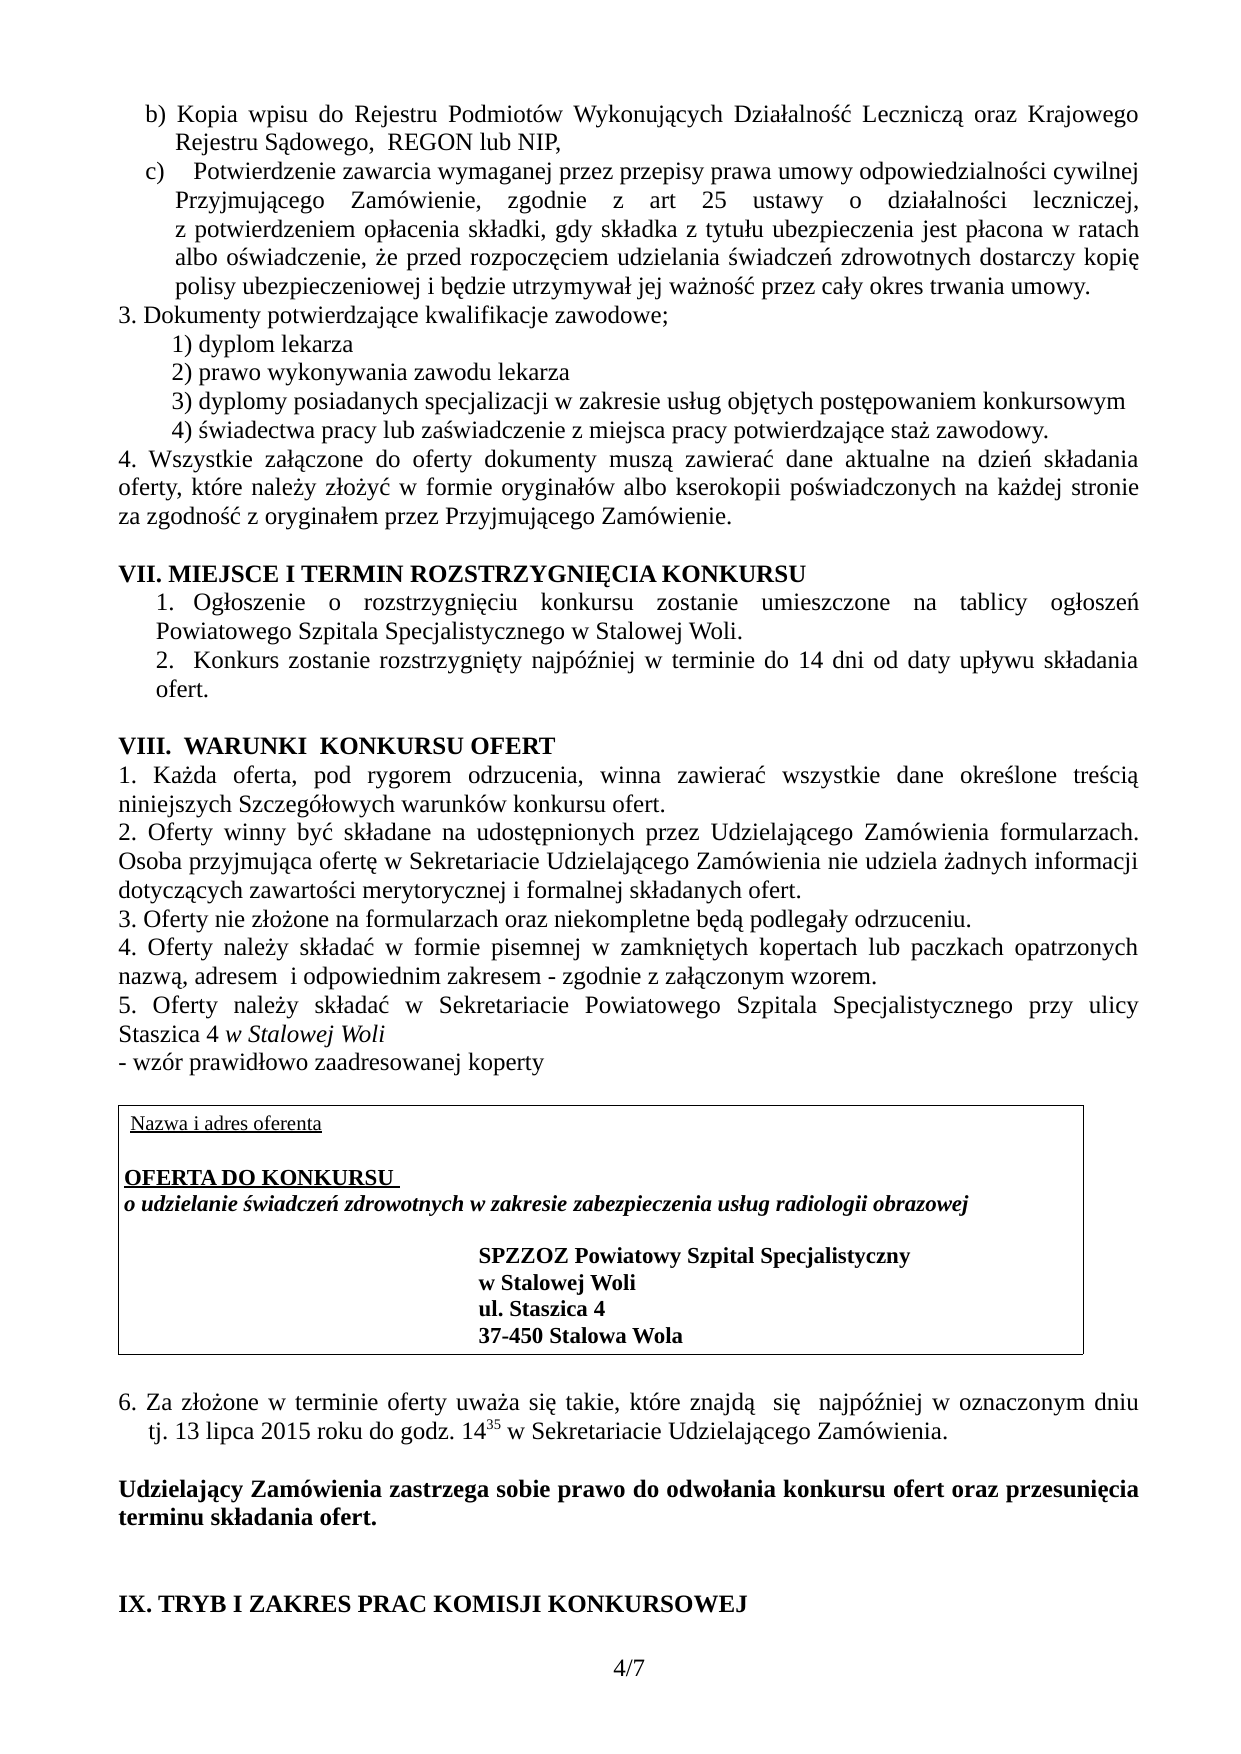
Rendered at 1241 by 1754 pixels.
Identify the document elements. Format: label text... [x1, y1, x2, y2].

list 5. Oferty należy składać w Sekretariacie Powiatowego Szpitala Specjalistycznego przy ulicy Staszica 4 w Stalowej Woli [118, 990, 1140, 1047]
list Potwierdzenie zawarcia wymaganej przez przepisy prawa umowy odpowiedzialności cywilnej Przyjmującego Zamówienie, zgodnie z art 25 ustawy o działalności leczniczej, z potwierdzeniem opłacenia składki, gdy składka z tytułu ubezpieczenia jest płacona w ratach albo oświadczenie, że przed rozpoczęciem udzielania świadczeń zdrowotnych dostarczy kopię polisy ubezpieczeniowej i będzie utrzymywał jej ważność przez cały okres trwania umowy. [145, 156, 1140, 300]
list 3) dyplomy posiadanych specjalizacji w zakresie usług objętych postępowaniem konkursowym [171, 386, 1140, 415]
text Udzielający Zamówienia zastrzega sobie prawo do odwołania konkursu ofert oraz przesunięcia terminu składania ofert. [118, 1474, 1140, 1531]
list 2) prawo wykonywania zawodu lekarza [171, 357, 1140, 386]
text - wzór prawidłowo zaadresowanej koperty [118, 1047, 1140, 1076]
text VIII. WARUNKI KONKURSU OFERT [118, 731, 1140, 760]
list 2. Oferty winny być składane na udostępnionych przez Udzielającego Zamówienia formularzach. Osoba przyjmująca ofertę w Sekretariacie Udzielającego Zamówienia nie udziela żadnych informacji dotyczących zawartości merytorycznej i formalnej składanych ofert. [118, 817, 1140, 904]
text 1) dyplom lekarza [171, 329, 1140, 357]
list 4) świadectwa pracy lub zaświadczenie z miejsca pracy potwierdzające staż zawodowy. [171, 415, 1140, 444]
list 4. Oferty należy składać w formie pisemnej w zamkniętych kopertach lub paczkach opatrzonych nazwą, adresem i odpowiednim zakresem - zgodnie z załączonym wzorem. [118, 932, 1140, 990]
text VII. MIEJSCE I TERMIN ROZSTRZYGNIĘCIA KONKURSU [118, 559, 1140, 587]
list 4. Wszystkie załączone do oferty dokumenty muszą zawierać dane aktualne na dzień składania oferty, które należy złożyć w formie oryginałów albo kserokopii poświadczonych na każdej stronie za zgodność z oryginałem przez Przyjmującego Zamówienie. [118, 444, 1140, 530]
text 6. Za złożone w terminie oferty uważa się takie, które znajdą się najpóźniej w oznaczonym dniu tj. 13 lipca 2015 roku do godz. 1435 w Sekretariacie Udzielającego Zamówienia. [118, 1387, 1140, 1445]
text b) Kopia wpisu do Rejestru Podmiotów Wykonujących Działalność Leczniczą oraz Krajowego Rejestru Sądowego, REGON lub NIP, [145, 99, 1140, 156]
text 3. Dokumenty potwierdzające kwalifikacje zawodowe; [118, 300, 1140, 329]
table_header Nazwa i adres oferenta OFERTA DO KONKURSU o udzielanie świadczeń zdrowotnych w zakresie zabezpieczenia usług radiologii obrazowej SPZZOZ Powiatowy Szpital Specjalistyczny w Stalowej Woli ul. Staszica 4 37-450 Stalowa Wola [119, 1106, 1083, 1354]
list 3. Oferty nie złożone na formularzach oraz niekompletne będą podlegały odrzuceniu. [118, 904, 1140, 932]
text IX. TRYB I ZAKRES PRAC KOMISJI KONKURSOWEJ [118, 1589, 1140, 1617]
list Ogłoszenie o rozstrzygnięciu konkursu zostanie umieszczone na tablicy ogłoszeń Powiatowego Szpitala Specjalistycznego w Stalowej Woli. [156, 587, 1140, 645]
list 1. Każda oferta, pod rygorem odrzucenia, winna zawierać wszystkie dane określone treścią niniejszych Szczegółowych warunków konkursu ofert. [118, 760, 1140, 817]
list Konkurs zostanie rozstrzygnięty najpóźniej w terminie do 14 dni od daty upływu składania ofert. [156, 645, 1140, 702]
